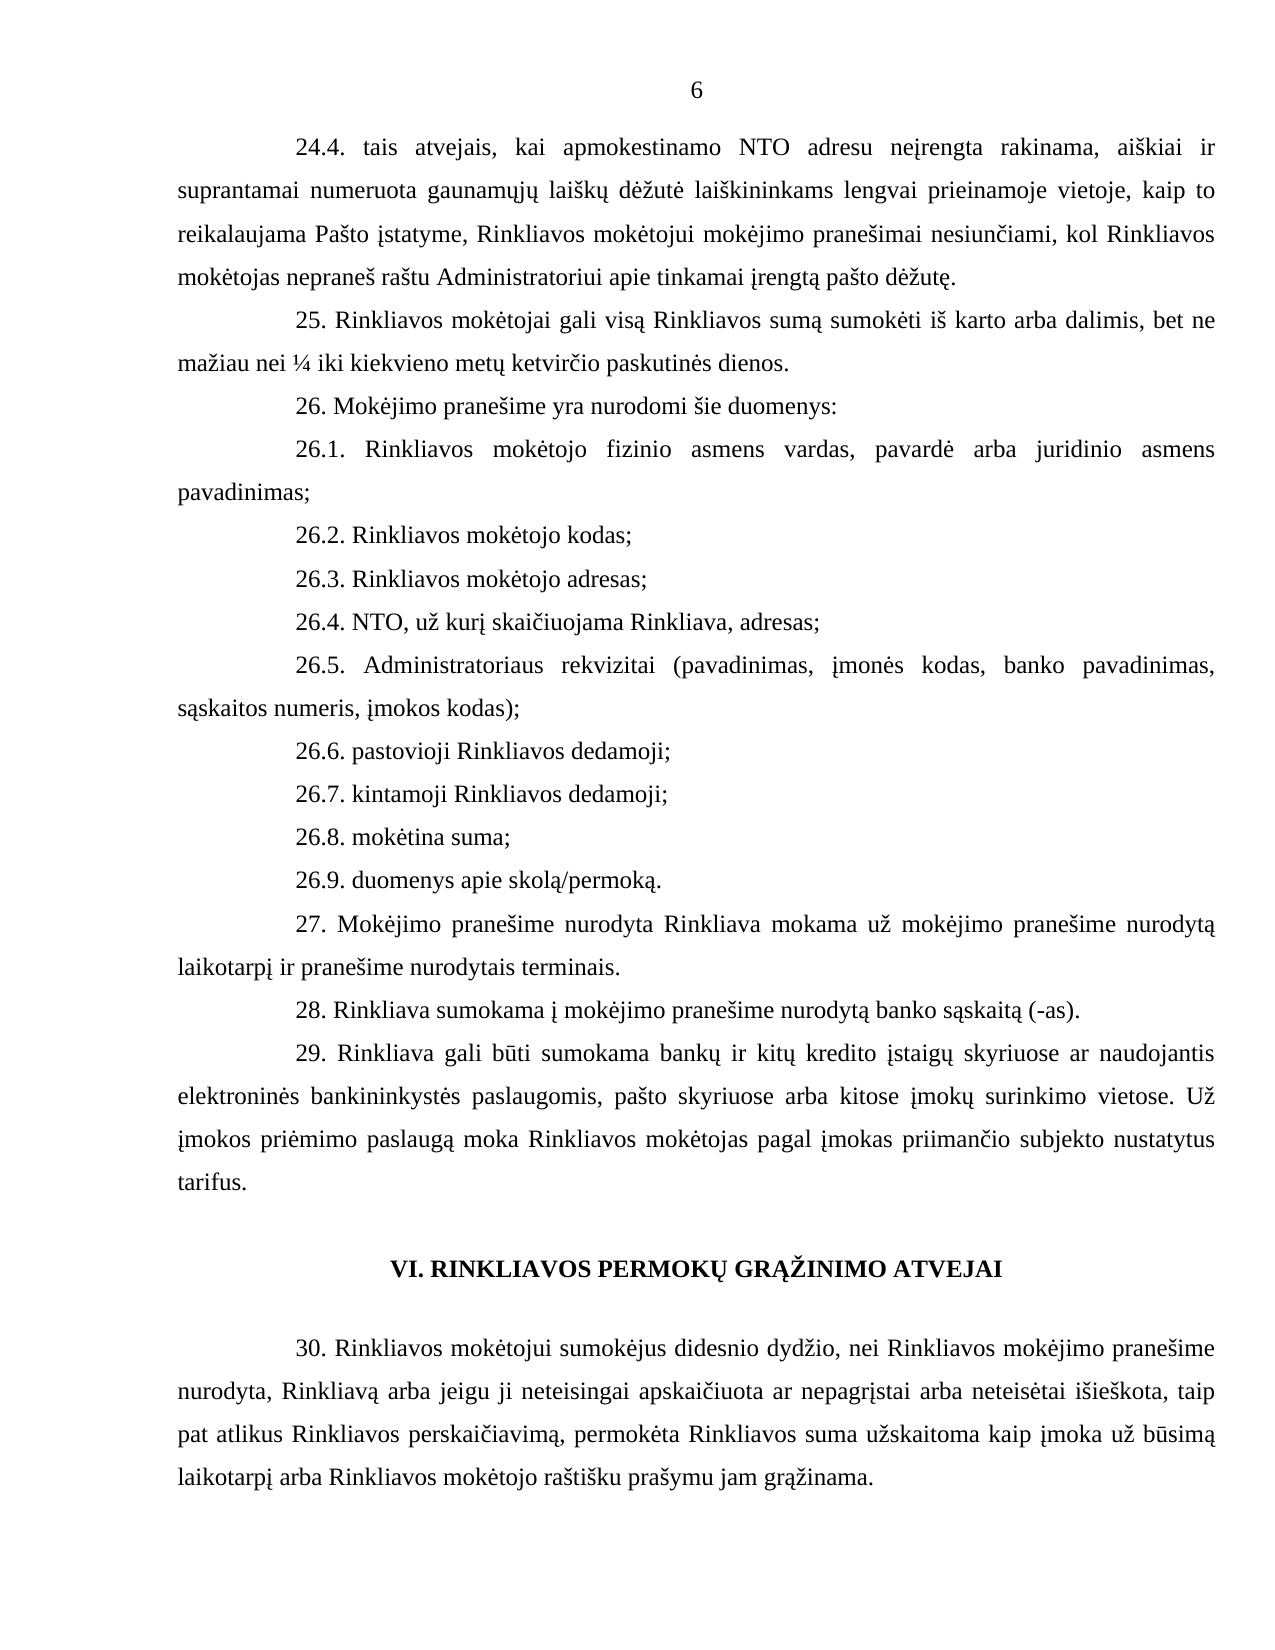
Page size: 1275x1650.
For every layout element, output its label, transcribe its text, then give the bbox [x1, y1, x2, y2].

text 29. Rinkliava gali būti sumokama bankų ir kitų kredito įstaigų skyriuose ar naudojantis elektroninės bankininkystės paslaugomis, pašto skyriuose arba kitose įmokų surinkimo vietose. Už įmokos priėmimo paslaugą moka Rinkliavos mokėtojas pagal įmokas priimančio subjekto nustatytus tarifus. [177, 1038, 1216, 1196]
text 26.3. Rinkliavos mokėtojo adresas; [177, 564, 1216, 592]
text 28. Rinkliava sumokama į mokėjimo pranešime nurodytą banko sąskaitą (-as). [177, 995, 1216, 1024]
text 26.4. NTO, už kurį skaičiuojama Rinkliava, adresas; [177, 607, 1216, 636]
text 26.7. kintamoji Rinkliavos dedamoji; [177, 779, 1216, 808]
text 26.5. Administratoriaus rekvizitai (pavadinimas, įmonės kodas, banko pavadinimas, sąskaitos numeris, įmokos kodas); [177, 650, 1216, 722]
text 26.2. Rinkliavos mokėtojo kodas; [177, 521, 1216, 549]
text 26. Mokėjimo pranešime yra nurodomi šie duomenys: [177, 391, 1216, 420]
text VI. RINKLIAVOS PERMOKŲ GRĄŽINIMO ATVEJAI [177, 1254, 1216, 1282]
text 27. Mokėjimo pranešime nurodyta Rinkliava mokama už mokėjimo pranešime nurodytą laikotarpį ir pranešime nurodytais terminais. [177, 909, 1216, 981]
text 26.1. Rinkliavos mokėtojo fizinio asmens vardas, pavardė arba juridinio asmens pavadinimas; [177, 434, 1216, 506]
text 25. Rinkliavos mokėtojai gali visą Rinkliavos sumą sumokėti iš karto arba dalimis, bet ne mažiau nei ¼ iki kiekvieno metų ketvirčio paskutinės dienos. [177, 305, 1216, 377]
text 30. Rinkliavos mokėtojui sumokėjus didesnio dydžio, nei Rinkliavos mokėjimo pranešime nurodyta, Rinkliavą arba jeigu ji neteisingai apskaičiuota ar nepagrįstai arba neteisėtai išieškota, taip pat atlikus Rinkliavos perskaičiavimą, permokėta Rinkliavos suma užskaitoma kaip įmoka už būsimą laikotarpį arba Rinkliavos mokėtojo raštišku prašymu jam grąžinama. [177, 1333, 1216, 1491]
text 24.4. tais atvejais, kai apmokestinamo NTO adresu neįrengta rakinama, aiškiai ir suprantamai numeruota gaunamųjų laiškų dėžutė laiškininkams lengvai prieinamoje vietoje, kaip to reikalaujama Pašto įstatyme, Rinkliavos mokėtojui mokėjimo pranešimai nesiunčiami, kol Rinkliavos mokėtojas nepraneš raštu Administratoriui apie tinkamai įrengtą pašto dėžutę. [177, 132, 1216, 291]
text 26.6. pastovioji Rinkliavos dedamoji; [177, 736, 1216, 765]
text 26.9. duomenys apie skolą/permoką. [177, 866, 1216, 894]
text 26.8. mokėtina suma; [177, 822, 1216, 851]
